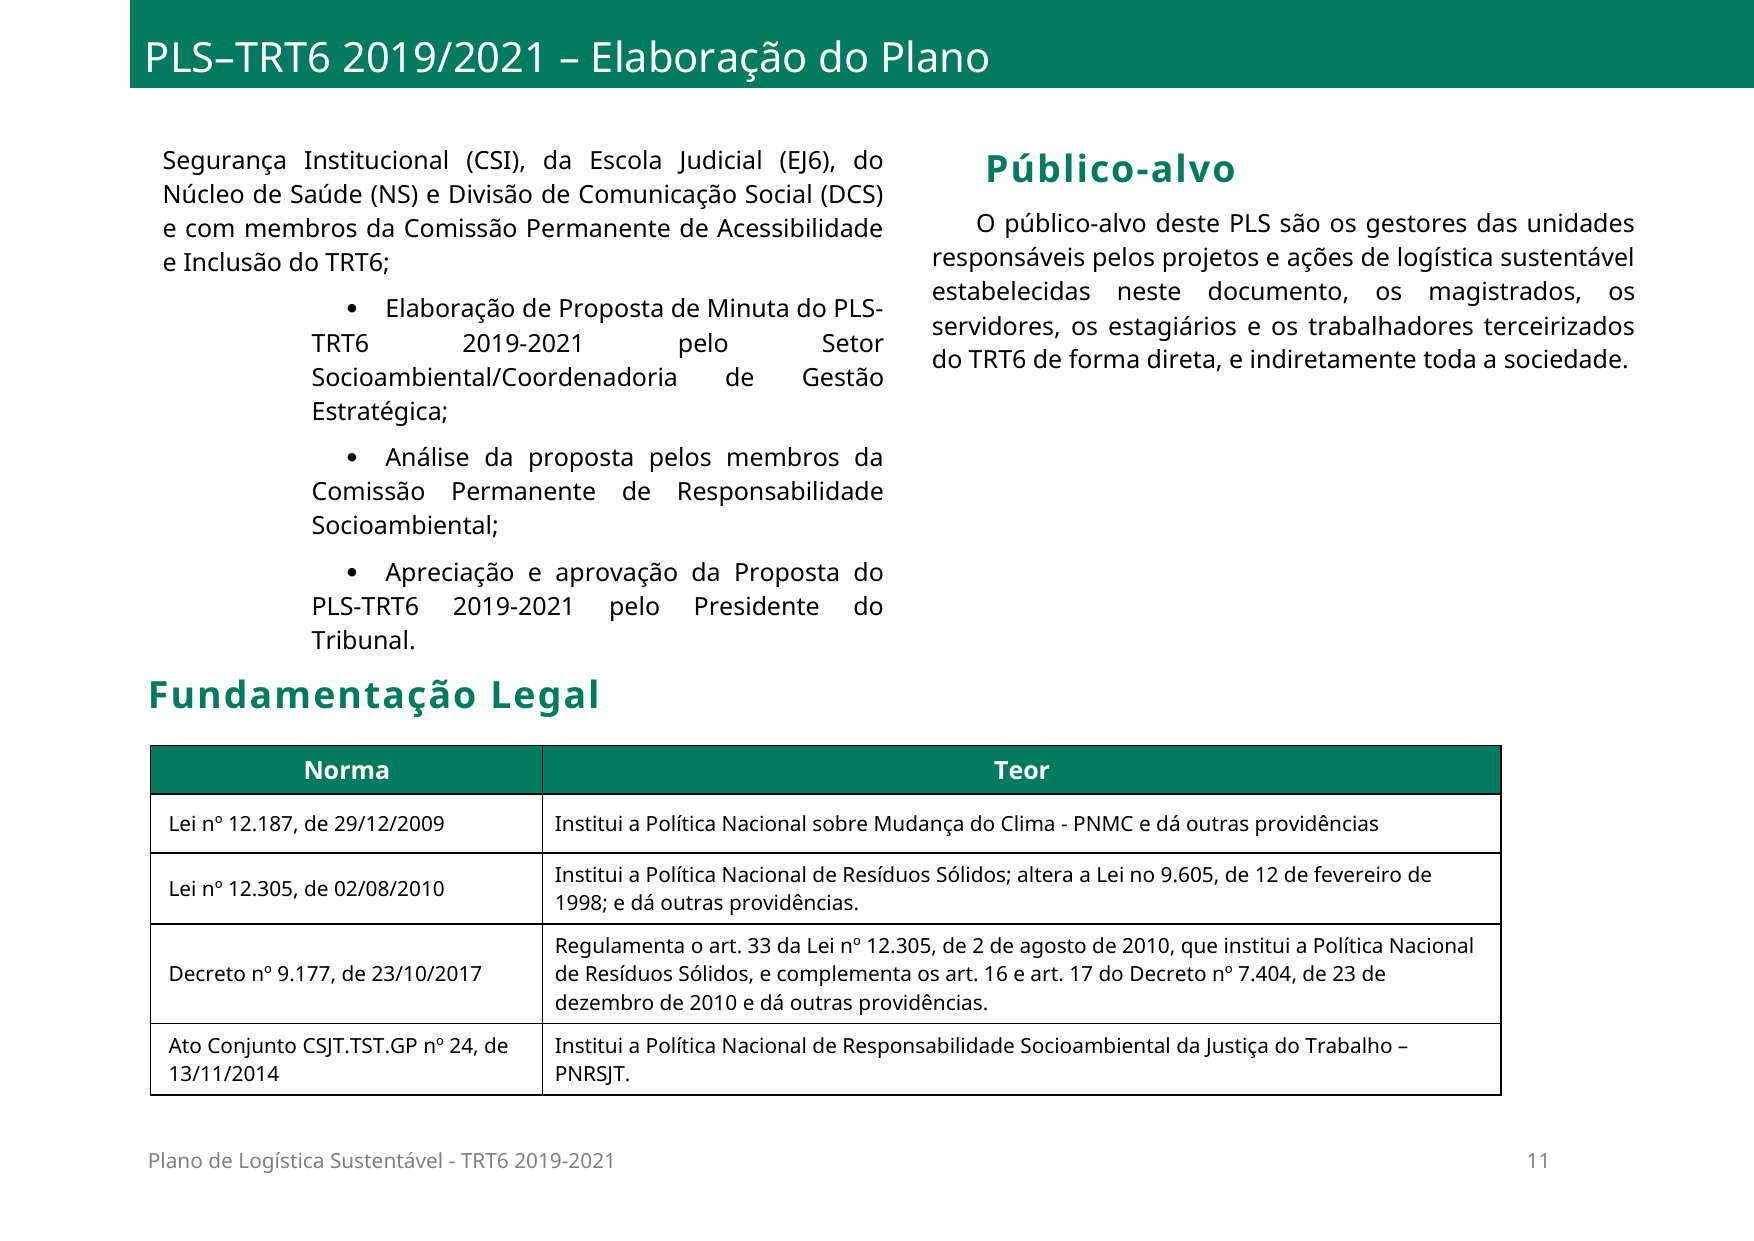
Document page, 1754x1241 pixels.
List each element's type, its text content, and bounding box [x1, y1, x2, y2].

table_header Norma [151, 746, 542, 793]
table_cell Institui a Política Nacional de Responsabilidade Socioambiental da Justiça do Trabalho – PNRSJT. [543, 1024, 1500, 1094]
table_cell Decreto nº 9.177, de 23/10/2017 [151, 925, 542, 1023]
text Fundamentação Legal [148, 668, 1665, 719]
table_cell Lei nº 12.187, de 29/12/2009 [151, 795, 542, 852]
table_cell Institui a Política Nacional de Resíduos Sólidos; altera a Lei no 9.605, de 12 de fevereiro de 1998; e dá outras providências. [543, 854, 1500, 923]
table_cell Ato Conjunto CSJT.TST.GP nº 24, de 13/11/2014 [151, 1024, 542, 1094]
table_cell Lei nº 12.305, de 02/08/2010 [151, 854, 542, 923]
table_cell Institui a Política Nacional sobre Mudança do Clima - PNMC e dá outras providências [543, 795, 1500, 852]
table_cell Regulamenta o art. 33 da Lei nº 12.305, de 2 de agosto de 2010, que institui a Política Nacional de Resíduos Sólidos, e complementa os art. 16 e art. 17 do Decreto nº 7.404, de 23 de dezembro de 2010 e dá outras providências. [543, 925, 1500, 1023]
table_header Público-alvo O público-alvo deste PLS são os gestores das unidades responsáveis pelos projetos e ações de logística sustentável estabelecidas neste documento, os magistrados, os servidores, os estagiários e os trabalhadores terceirizados do TRT6 de forma direta, e indiretamente toda a sociedade. [899, 118, 1651, 668]
table_header Segurança Institucional (CSI), da Escola Judicial (EJ6), do Núcleo de Saúde (NS) e Divisão de Comunicação Social (DCS) e com membros da Comissão Permanente de Acessibilidade e Inclusão do TRT6; Elaboração de Proposta de Minuta do PLS-TRT6 2019-2021 pelo Setor Socioambiental/Coordenadoria de Gestão Estratégica; Análise da proposta pelos membros da Comissão Permanente de Responsabilidade Socioambiental; Apreciação e aprovação da Proposta do PLS-TRT6 2019-2021 pelo Presidente do Tribunal. [148, 118, 899, 668]
table_header Teor [543, 746, 1500, 793]
